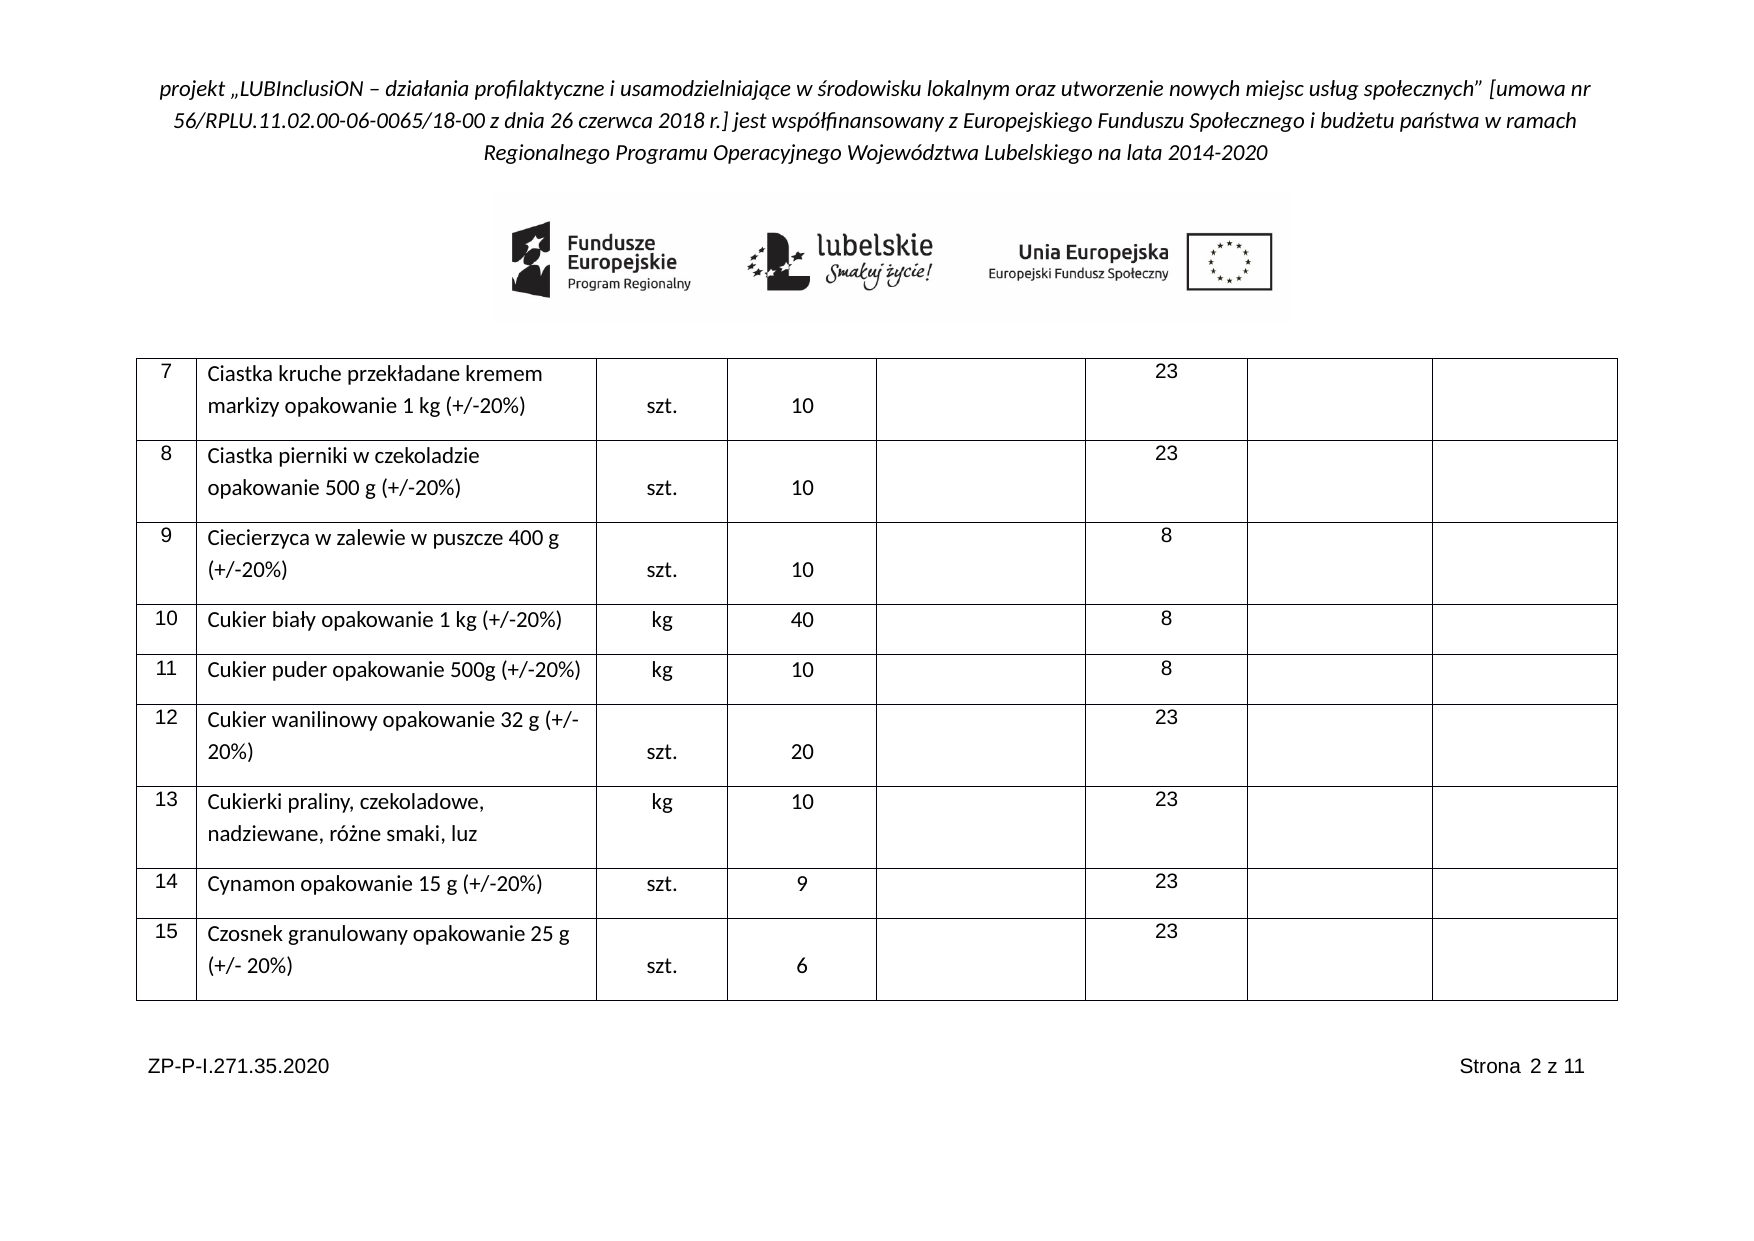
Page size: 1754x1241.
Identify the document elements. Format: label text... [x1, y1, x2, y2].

table_cell 23 [1086, 919, 1247, 1000]
table_cell [877, 441, 1085, 522]
table_cell [1248, 441, 1432, 522]
table_cell szt. [597, 359, 727, 440]
table_cell 23 [1086, 359, 1247, 440]
table_cell [877, 359, 1085, 440]
table_cell 7 [137, 359, 196, 440]
table_cell [877, 787, 1085, 868]
table_cell 10 [137, 605, 196, 654]
table_cell 23 [1086, 441, 1247, 522]
table_cell 14 [137, 869, 196, 918]
table_cell szt. [597, 869, 727, 918]
table_cell [1433, 919, 1617, 1000]
table_cell [1248, 787, 1432, 868]
table_cell 6 [728, 919, 876, 1000]
table_cell [1248, 705, 1432, 786]
table_cell 8 [137, 441, 196, 522]
table_cell [1433, 869, 1617, 918]
table_cell [877, 605, 1085, 654]
table_cell 10 [728, 787, 876, 868]
table_cell 10 [728, 359, 876, 440]
table_cell szt. [597, 919, 727, 1000]
table_cell Czosnek granulowany opakowanie 25 g (+/- 20%) [197, 919, 596, 1000]
table_cell 10 [728, 523, 876, 604]
picture [491, 193, 1292, 324]
table_cell [1433, 359, 1617, 440]
table_cell [1248, 605, 1432, 654]
table_cell [1248, 655, 1432, 704]
table_cell 23 [1086, 787, 1247, 868]
table_cell 8 [1086, 605, 1247, 654]
table_cell [1248, 919, 1432, 1000]
table_cell 8 [1086, 655, 1247, 704]
table_cell [877, 705, 1085, 786]
table_cell 10 [728, 441, 876, 522]
table_cell [1248, 359, 1432, 440]
table_cell [1433, 787, 1617, 868]
table_cell [1433, 441, 1617, 522]
table_cell Cukierki praliny, czekoladowe, nadziewane, różne smaki, luz [197, 787, 596, 868]
table_cell 20 [728, 705, 876, 786]
table_cell [1248, 523, 1432, 604]
table_cell szt. [597, 705, 727, 786]
table_cell [1433, 523, 1617, 604]
table_cell 9 [728, 869, 876, 918]
table_cell Cukier biały opakowanie 1 kg (+/-20%) [197, 605, 596, 654]
table_cell Ciastka pierniki w czekoladzie opakowanie 500 g (+/-20%) [197, 441, 596, 522]
table_cell Cynamon opakowanie 15 g (+/-20%) [197, 869, 596, 918]
table_cell kg [597, 787, 727, 868]
table_cell [1433, 655, 1617, 704]
table_cell Ciecierzyca w zalewie w puszcze 400 g (+/-20%) [197, 523, 596, 604]
table_cell [1248, 869, 1432, 918]
table_cell [877, 919, 1085, 1000]
table_cell [877, 869, 1085, 918]
table_cell [877, 523, 1085, 604]
table_cell szt. [597, 523, 727, 604]
table_cell Cukier puder opakowanie 500g (+/-20%) [197, 655, 596, 704]
table_cell kg [597, 655, 727, 704]
table_cell 8 [1086, 523, 1247, 604]
table_cell szt. [597, 441, 727, 522]
table_cell 15 [137, 919, 196, 1000]
table_cell 12 [137, 705, 196, 786]
table_cell [1433, 705, 1617, 786]
table_cell 9 [137, 523, 196, 604]
table_cell 23 [1086, 705, 1247, 786]
table_cell 10 [728, 655, 876, 704]
table_cell kg [597, 605, 727, 654]
table_cell [877, 655, 1085, 704]
table_cell [1433, 605, 1617, 654]
table_cell Ciastka kruche przekładane kremem markizy opakowanie 1 kg (+/-20%) [197, 359, 596, 440]
table_cell 23 [1086, 869, 1247, 918]
table_cell 11 [137, 655, 196, 704]
table_cell Cukier wanilinowy opakowanie 32 g (+/-20%) [197, 705, 596, 786]
table_cell 40 [728, 605, 876, 654]
table_cell 13 [137, 787, 196, 868]
